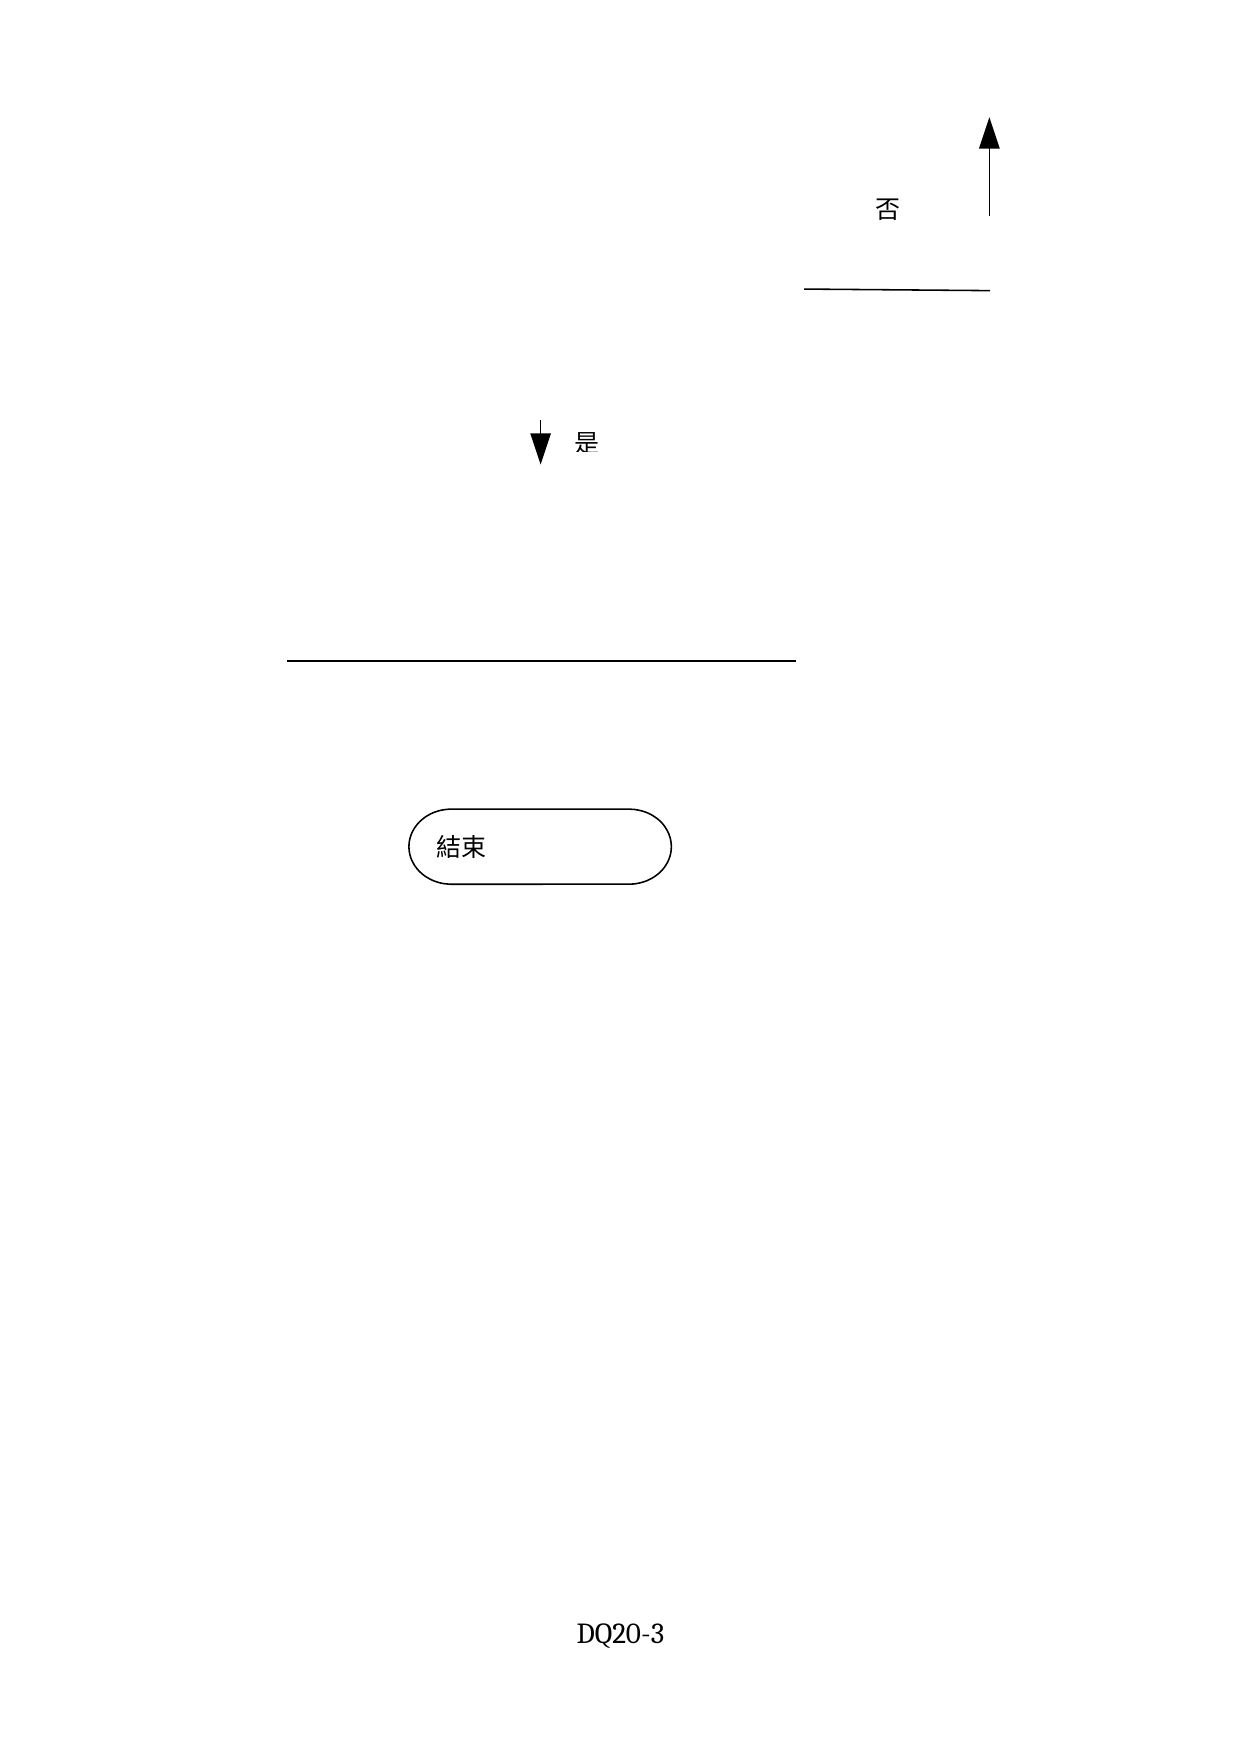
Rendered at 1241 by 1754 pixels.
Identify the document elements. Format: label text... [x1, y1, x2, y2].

text 是 [574, 423, 600, 452]
text 否 [875, 189, 901, 221]
